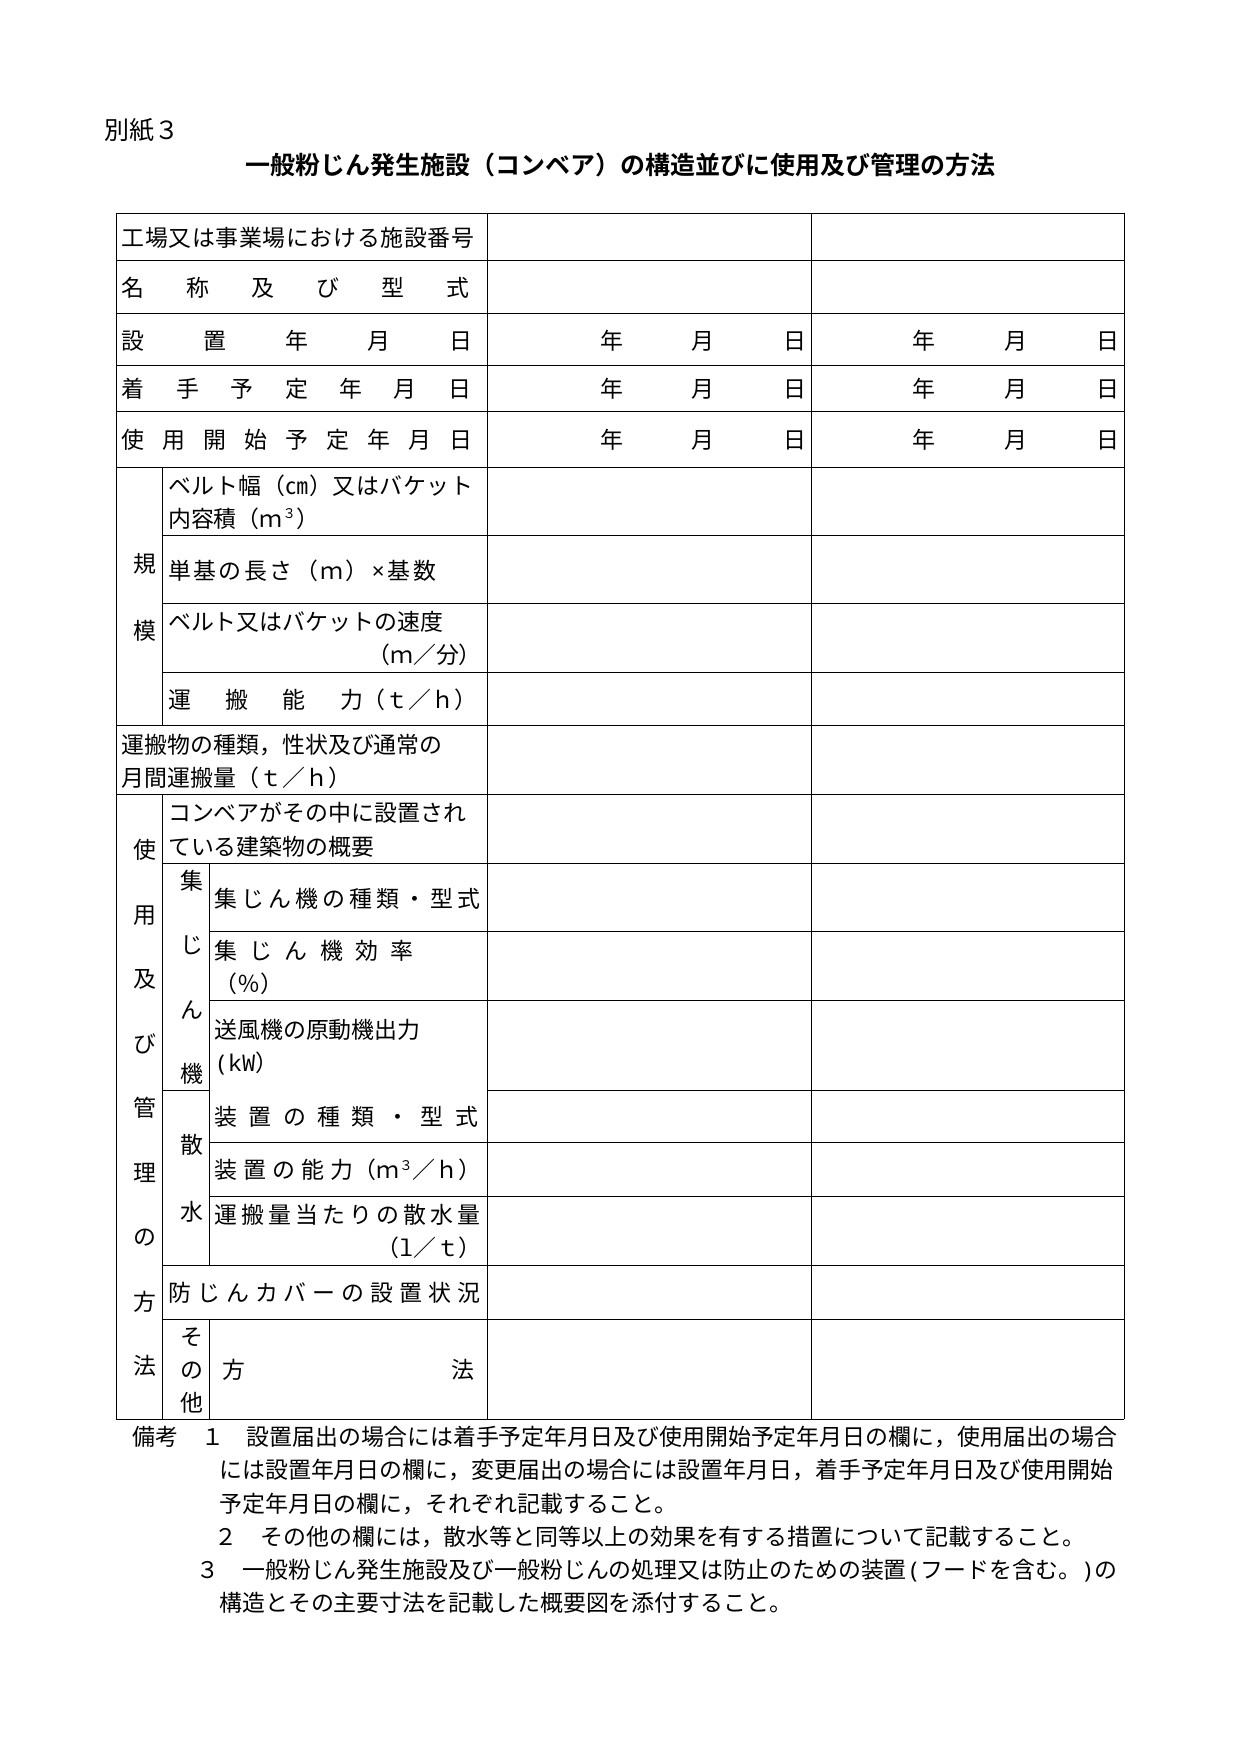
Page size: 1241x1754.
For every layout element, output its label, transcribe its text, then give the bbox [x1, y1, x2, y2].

table_header 集 じ ん 機 の 種 類 ・ 型 式 [210, 864, 487, 931]
table_cell 設 置 年 月 日 [117, 314, 487, 365]
table_cell 規 模 [117, 468, 162, 725]
table_cell 使 用 及 び 管 理 の 方 法 [117, 795, 162, 1419]
table_cell 送風機の原動機出力(kW） [210, 1001, 487, 1089]
table_cell 使 用 開 始 予 定 年 月 日 [117, 412, 487, 467]
table_cell 防 じ ん カ バ ー の 設 置 状 況 [163, 1266, 487, 1318]
table_cell [812, 932, 1124, 1000]
text ３ 一般粉じん発生施設及び一般粉じんの処理又は防止のための装置(フードを含む。)の [104, 1552, 1136, 1585]
table_cell 装 置 の 能 力（ｍ３／ｈ） [210, 1143, 487, 1196]
table_cell 運 搬 量 当 た り の 散 水 量 （l／ｔ） [210, 1197, 487, 1264]
table_cell 集 じ ん 機 [163, 864, 209, 1089]
table_cell 年 月 日 [488, 412, 811, 467]
table_header [812, 1091, 1124, 1142]
table_header [488, 214, 811, 260]
table_header 装 置 の 種 類 ・ 型 式 [210, 1090, 487, 1142]
table_cell 運搬物の種類，性状及び通常の 月間運搬量（ｔ／ｈ） [117, 726, 487, 794]
table_cell 着 手 予 定 年 月 日 [117, 366, 487, 411]
text 備考 １ 設置届出の場合には着手予定年月日及び使用開始予定年月日の欄に，使用届出の場合には設置年月日の欄に，変更届出の場合には設置年月日，着手予定年月日及び使用開始予定年月日の欄に，それぞれ記載すること。 [104, 1419, 1136, 1519]
table_cell [488, 1001, 811, 1089]
table_header [488, 1091, 811, 1142]
table_cell [488, 261, 811, 313]
table_cell [488, 726, 811, 794]
table_cell 年 月 日 [488, 314, 811, 365]
table_cell [812, 726, 1124, 794]
table_cell 集 じ ん 機 効 率（％） [210, 932, 487, 1000]
table_cell [488, 1143, 811, 1196]
table_cell [488, 1197, 811, 1264]
table_cell 単基の長さ（ｍ）×基数 [163, 536, 487, 603]
text 構造とその主要寸法を記載した概要図を添付すること。 [104, 1585, 1136, 1618]
table_cell 年 月 日 [812, 366, 1124, 411]
table_header [488, 795, 811, 863]
table_cell 年 月 日 [488, 366, 811, 411]
table_cell ベルト又はバケットの速度 （ｍ／分） [163, 604, 487, 672]
table_cell [812, 1001, 1124, 1089]
table_cell [488, 604, 811, 672]
table_cell その他 [163, 1320, 209, 1419]
table_header 工場又は事業場における施設番号 [117, 214, 487, 260]
table_cell [812, 1143, 1124, 1196]
table_cell [488, 536, 811, 603]
text 一般粉じん発生施設（コンベア）の構造並びに使用及び管理の方法 [104, 145, 1136, 181]
table_header [812, 214, 1124, 260]
table_header [488, 468, 811, 535]
table_cell [488, 673, 811, 725]
table_header [488, 864, 811, 931]
table_cell 年 月 日 [812, 412, 1124, 467]
table_cell 年 月 日 [812, 314, 1124, 365]
table_cell 方 法 [210, 1320, 487, 1419]
table_cell [488, 1320, 811, 1419]
table_cell 運 搬 能 力（ｔ／ｈ） [163, 673, 487, 725]
table_cell [812, 1197, 1124, 1264]
table_cell 名 称 及 び 型 式 [117, 261, 487, 313]
text 別紙３ [104, 118, 1136, 145]
table_header コンベアがその中に設置され ている建築物の概要 [163, 795, 487, 863]
table_cell [812, 1266, 1124, 1318]
table_cell 散 水 [163, 1091, 209, 1264]
table_header [812, 795, 1124, 863]
table_header [812, 468, 1124, 535]
table_cell [812, 1320, 1124, 1419]
table_cell [812, 261, 1124, 313]
table_header [812, 864, 1124, 931]
table_cell [812, 673, 1124, 725]
table_header ベルト幅（㎝）又はバケット 内容積（ｍ３） [163, 468, 487, 535]
table_cell [812, 604, 1124, 672]
table_cell [488, 932, 811, 1000]
table_cell [812, 536, 1124, 603]
text ２ その他の欄には，散水等と同等以上の効果を有する措置について記載すること。 [104, 1519, 1136, 1552]
table_cell [488, 1266, 811, 1318]
